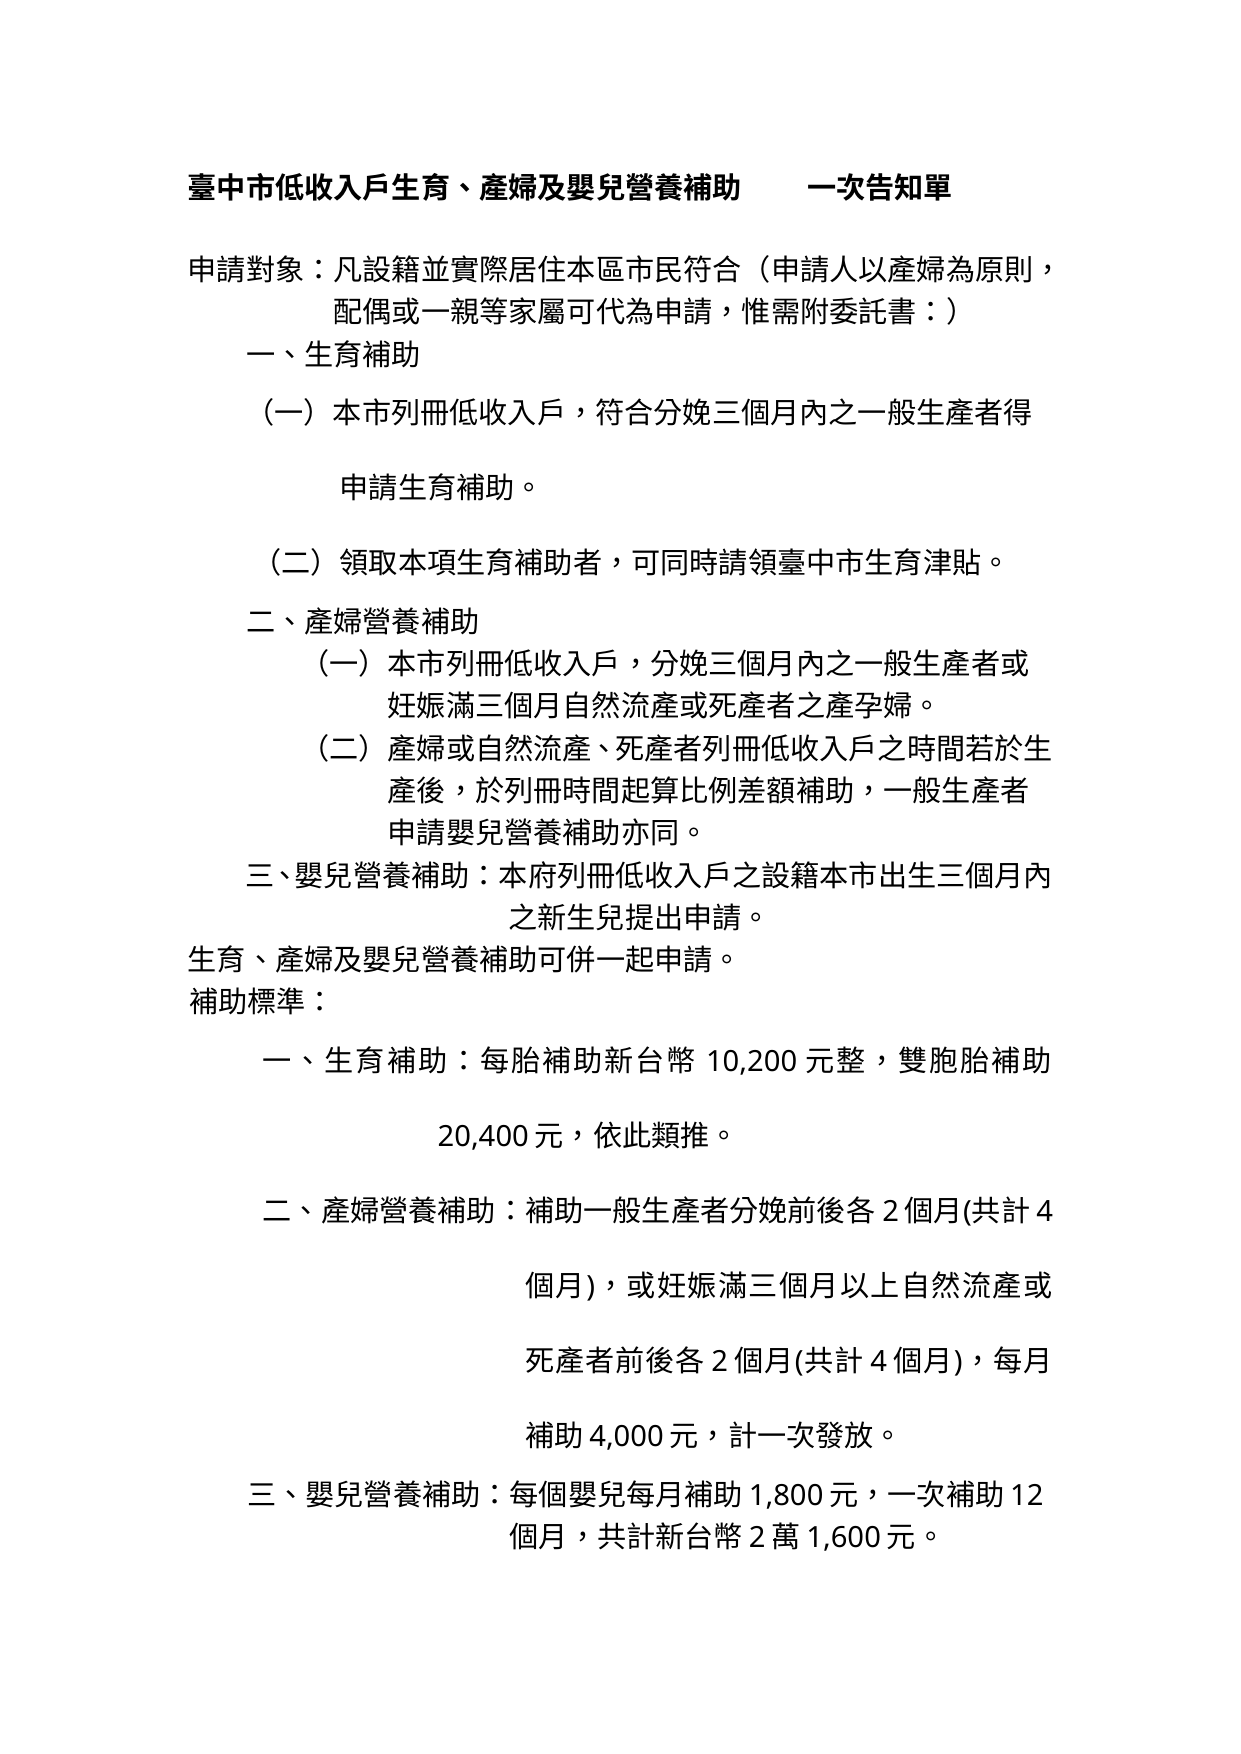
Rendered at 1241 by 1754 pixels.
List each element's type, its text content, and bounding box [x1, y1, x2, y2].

text 一、生育補助 [187, 331, 1053, 373]
text （二）領取本項生育補助者，可同時請領臺中市生育津貼。 [252, 523, 1053, 598]
text 二、產婦營養補助 [187, 598, 1053, 641]
text （一）本市列冊低收入戶，符合分娩三個月內之一般生產者得申請生育補助。 [237, 373, 1053, 523]
text 三、嬰兒營養補助：本府列冊低收入戶之設籍本市出生三個月內之新生兒提出申請。 [246, 852, 1053, 937]
text 生育、產婦及嬰兒營養補助可併一起申請。 [187, 937, 1053, 979]
text （一）本市列冊低收入戶，分娩三個月內之一般生產者或妊娠滿三個月自然流產或死產者之產孕婦。 [300, 641, 1053, 725]
text 三、嬰兒營養補助：每個嬰兒每月補助1,800元，一次補助12個月，共計新台幣2萬1,600元。 [247, 1471, 1053, 1556]
text 補助標準： [189, 979, 1053, 1021]
text 申請對象：凡設籍並實際居住本區市民符合（申請人以產婦為原則，配偶或一親等家屬可代為申請，惟需附委託書：） [187, 246, 1053, 331]
text 臺中市低收入戶生育、產婦及嬰兒營養補助 一次告知單 [187, 164, 1053, 207]
text 一、生育補助：每胎補助新台幣10,200元整，雙胞胎補助20,400元，依此類推。 [262, 1021, 1053, 1171]
text （二）產婦或自然流產、死產者列冊低收入戶之時間若於生產後，於列冊時間起算比例差額補助，一般生產者申請嬰兒營養補助亦同。 [300, 725, 1053, 852]
text 二、產婦營養補助：補助一般生產者分娩前後各2個月(共計4個月)，或妊娠滿三個月以上自然流產或死產者前後各2個月(共計4個月)，每月補助4,000元，計一次發放。 [262, 1171, 1053, 1471]
